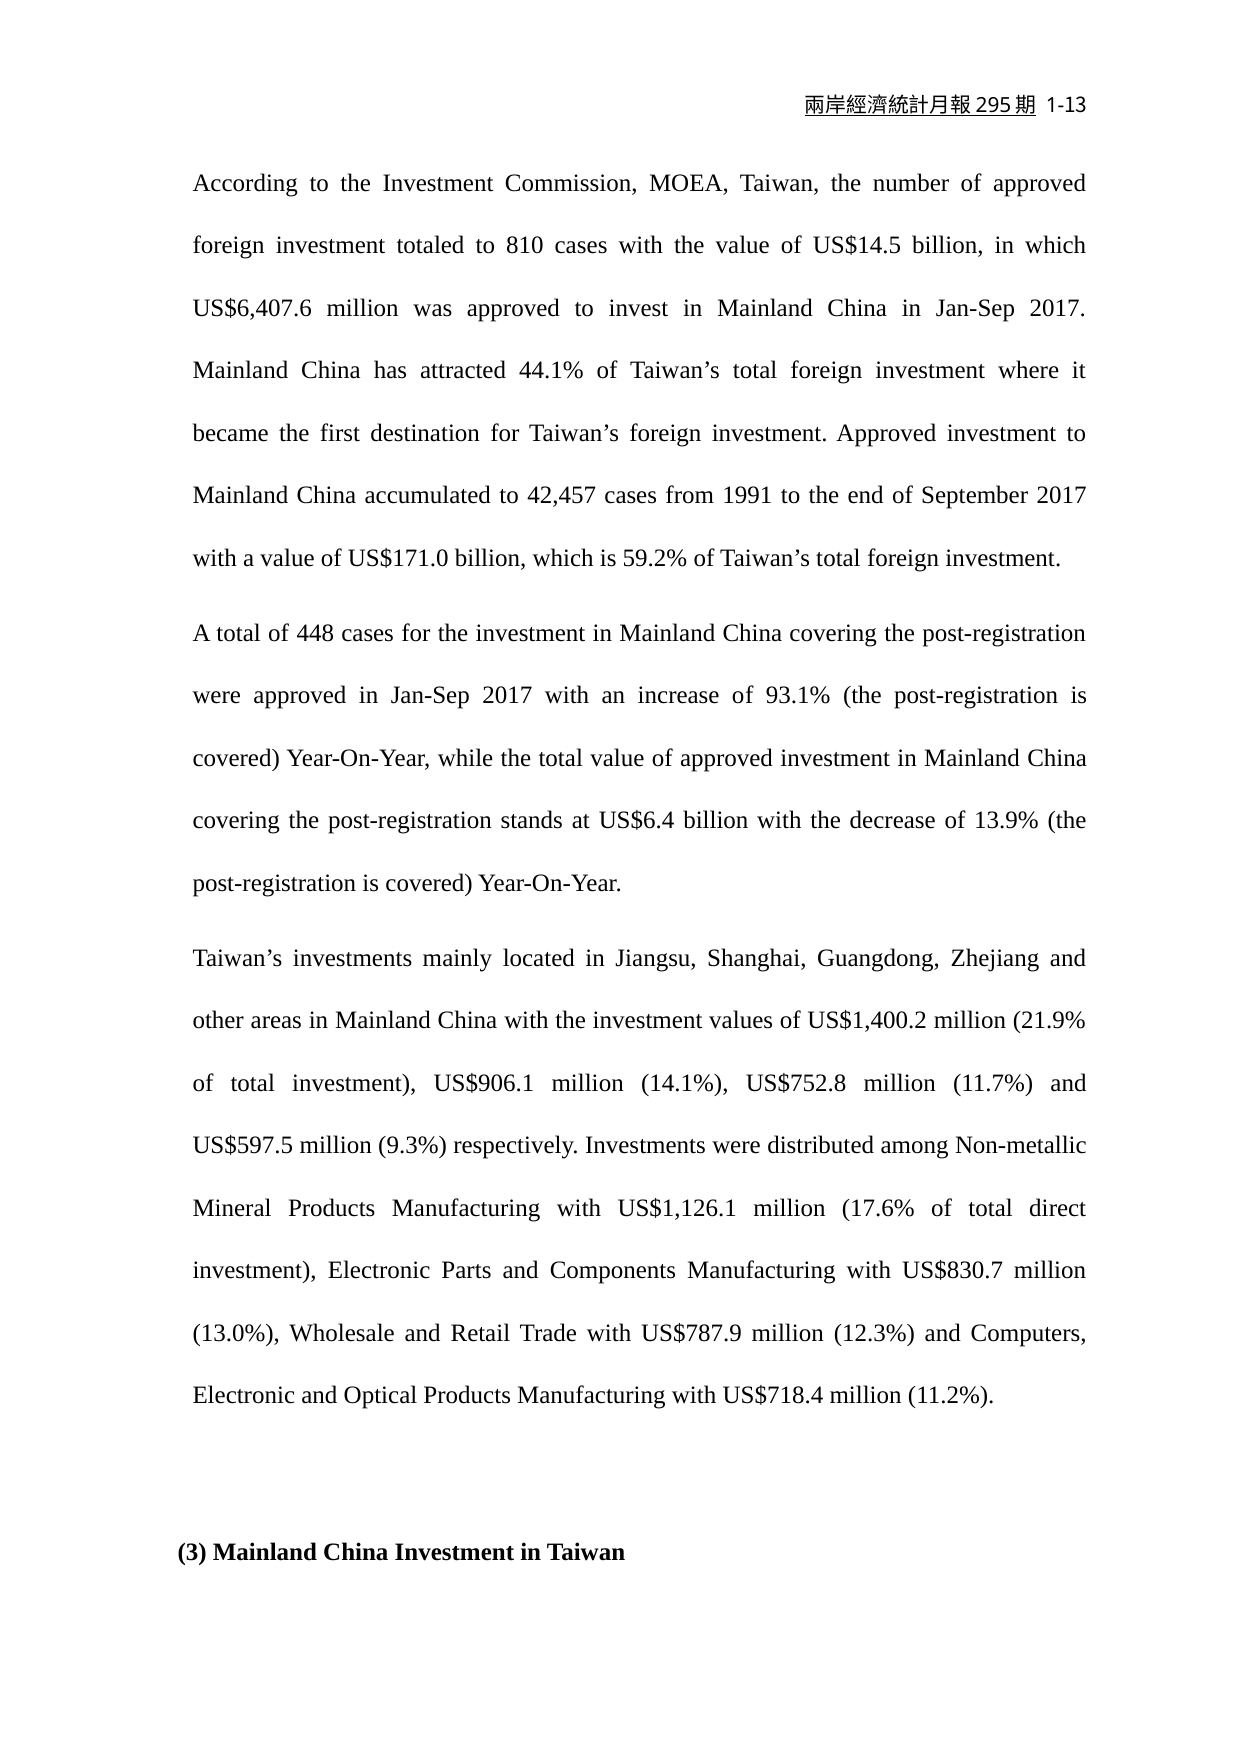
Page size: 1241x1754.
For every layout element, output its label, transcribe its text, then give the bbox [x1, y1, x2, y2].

text A total of 448 cases for the investment in Mainland China covering the post-registration were approved in Jan-Sep 2017 with an increase of 93.1% (the post-registration is covered) Year-On-Year, while the total value of approved investment in Mainland China covering the post-registration stands at US$6.4 billion with the decrease of 13.9% (the post-registration is covered) Year-On-Year. [192, 591, 1087, 903]
text (3) Mainland China Investment in Taiwan [177, 1509, 1087, 1572]
text According to the Investment Commission, MOEA, Taiwan, the number of approved foreign investment totaled to 810 cases with the value of US$14.5 billion, in which US$6,407.6 million was approved to invest in Mainland China in Jan-Sep 2017. Mainland China has attracted 44.1% of Taiwan’s total foreign investment where it became the first destination for Taiwan’s foreign investment. Approved investment to Mainland China accumulated to 42,457 cases from 1991 to the end of September 2017 with a value of US$171.0 billion, which is 59.2% of Taiwan’s total foreign investment. [192, 141, 1087, 578]
text Taiwan’s investments mainly located in Jiangsu, Shanghai, Guangdong, Zhejiang and other areas in Mainland China with the investment values of US$1,400.2 million (21.9% of total investment), US$906.1 million (14.1%), US$752.8 million (11.7%) and US$597.5 million (9.3%) respectively. Investments were distributed among Non-metallic Mineral Products Manufacturing with US$1,126.1 million (17.6% of total direct investment), Electronic Parts and Components Manufacturing with US$830.7 million (13.0%), Wholesale and Retail Trade with US$787.9 million (12.3%) and Computers, Electronic and Optical Products Manufacturing with US$718.4 million (11.2%). [192, 916, 1087, 1416]
